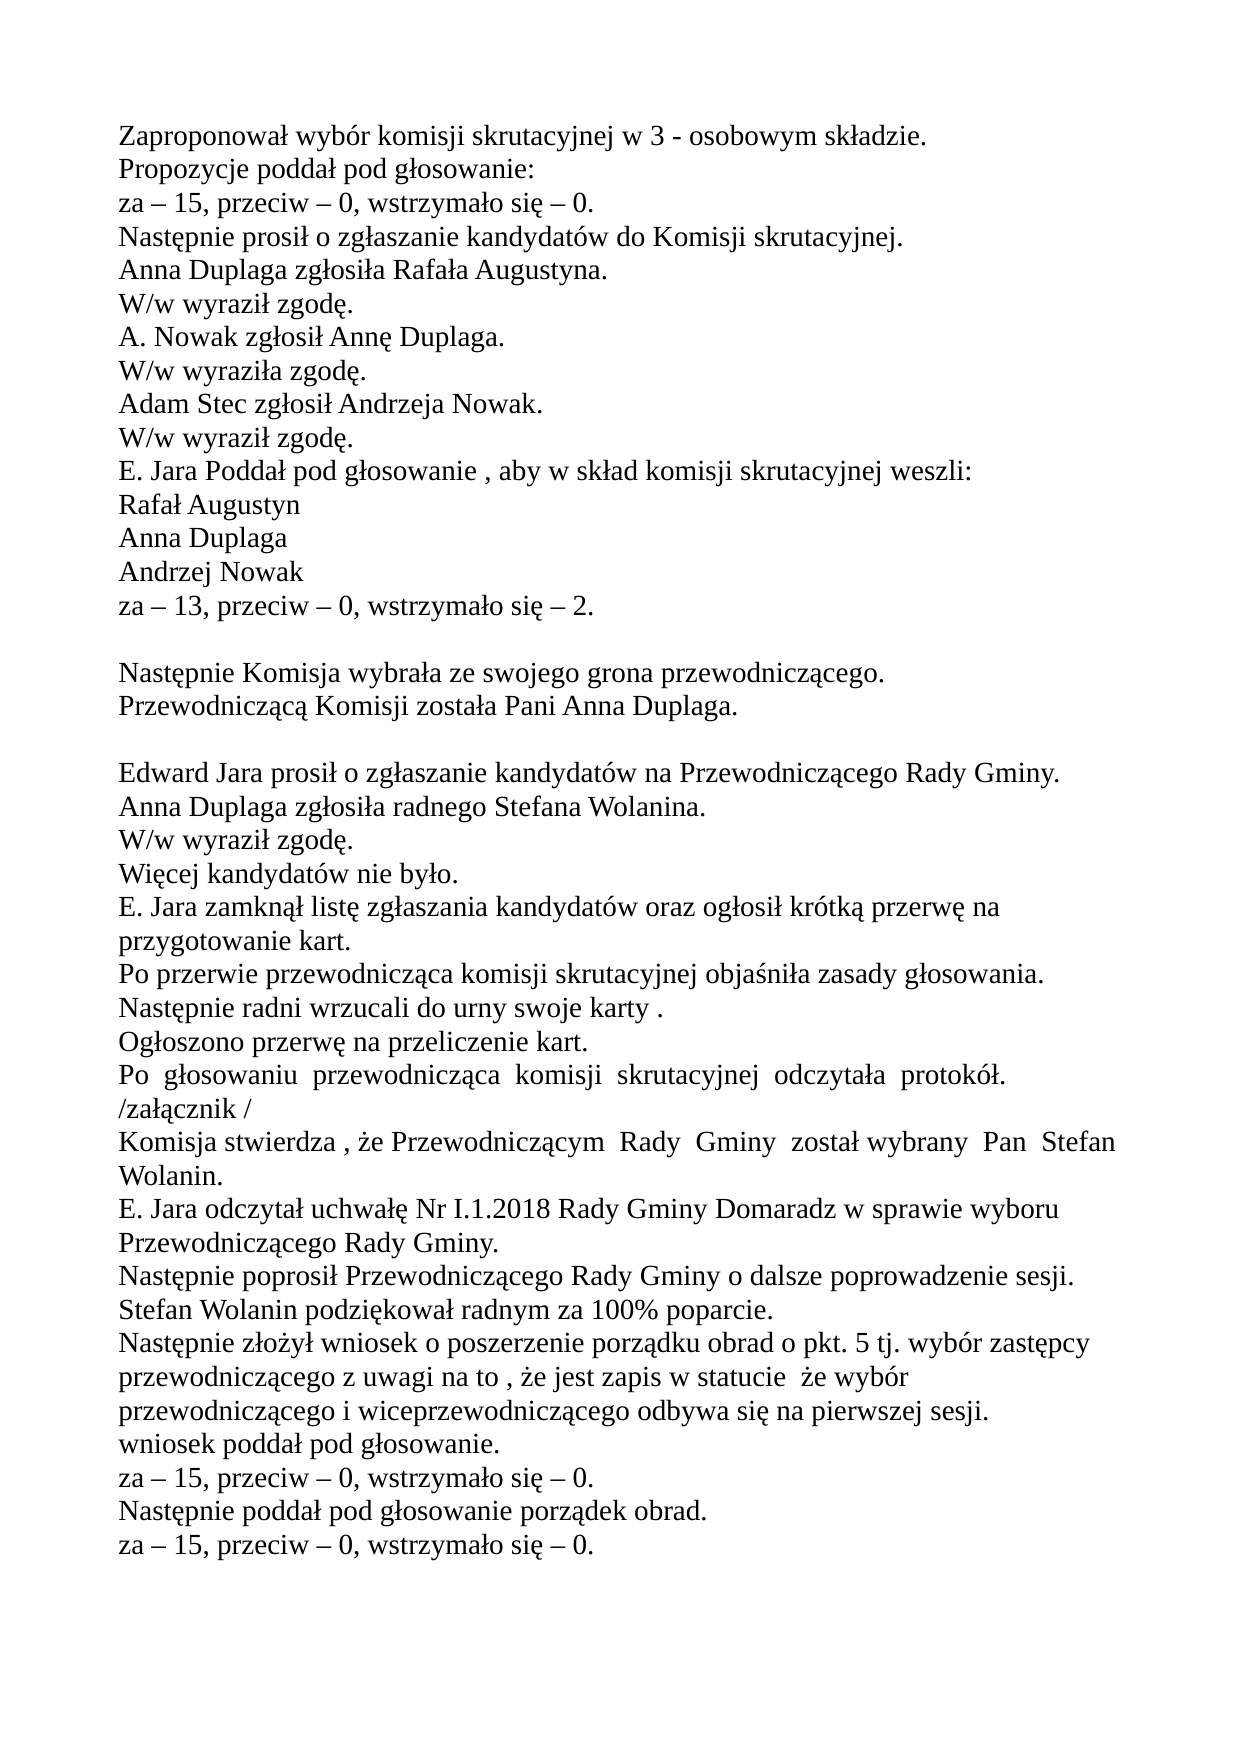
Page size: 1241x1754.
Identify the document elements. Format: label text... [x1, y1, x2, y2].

text Zaproponował wybór komisji skrutacyjnej w 3 - osobowym składzie. [118, 118, 1122, 152]
text E. Jara Poddał pod głosowanie , aby w skład komisji skrutacyjnej weszli: [118, 453, 1122, 487]
text Propozycje poddał pod głosowanie: [118, 152, 1122, 185]
text Stefan Wolanin podziękował radnym za 100% poparcie. [118, 1292, 1122, 1326]
text za – 13, przeciw – 0, wstrzymało się – 2. [118, 588, 1122, 621]
text /załącznik / [118, 1091, 1122, 1124]
text wniosek poddał pod głosowanie. [118, 1426, 1122, 1460]
text E. Jara odczytał uchwałę Nr I.1.2018 Rady Gminy Domaradz w sprawie wyboru Przewodniczącego Rady Gminy. [118, 1191, 1122, 1258]
text W/w wyraziła zgodę. [118, 353, 1122, 386]
text W/w wyraził zgodę. [118, 420, 1122, 453]
text Następnie radni wrzucali do urny swoje karty . [118, 990, 1122, 1024]
text Komisja stwierdza , że Przewodniczącym Rady Gminy został wybrany Pan Stefan Wolanin. [118, 1124, 1122, 1191]
text Rafał Augustyn [118, 487, 1122, 521]
text Anna Duplaga zgłosiła Rafała Augustyna. [118, 252, 1122, 286]
text Więcej kandydatów nie było. [118, 856, 1122, 889]
text Następnie poddał pod głosowanie porządek obrad. [118, 1493, 1122, 1527]
text Anna Duplaga [118, 521, 1122, 554]
text Anna Duplaga zgłosiła radnego Stefana Wolanina. [118, 789, 1122, 822]
text Ogłoszono przerwę na przeliczenie kart. [118, 1024, 1122, 1057]
text Adam Stec zgłosił Andrzeja Nowak. [118, 386, 1122, 420]
text Następnie Komisja wybrała ze swojego grona przewodniczącego. [118, 655, 1122, 688]
text E. Jara zamknął listę zgłaszania kandydatów oraz ogłosił krótką przerwę na przygotowanie kart. [118, 889, 1122, 957]
text za – 15, przeciw – 0, wstrzymało się – 0. [118, 1460, 1122, 1493]
text Następnie prosił o zgłaszanie kandydatów do Komisji skrutacyjnej. [118, 219, 1122, 252]
text W/w wyraził zgodę. [118, 822, 1122, 856]
text Andrzej Nowak [118, 554, 1122, 588]
text Przewodniczącą Komisji została Pani Anna Duplaga. [118, 688, 1122, 722]
text Po przerwie przewodnicząca komisji skrutacyjnej objaśniła zasady głosowania. [118, 957, 1122, 990]
text A. Nowak zgłosił Annę Duplaga. [118, 319, 1122, 353]
text za – 15, przeciw – 0, wstrzymało się – 0. [118, 1527, 1122, 1560]
text Następnie złożył wniosek o poszerzenie porządku obrad o pkt. 5 tj. wybór zastępcy przewodniczącego z uwagi na to , że jest zapis w statucie że wybór przewodniczącego i wiceprzewodniczącego odbywa się na pierwszej sesji. [118, 1326, 1122, 1426]
text Edward Jara prosił o zgłaszanie kandydatów na Przewodniczącego Rady Gminy. [118, 755, 1122, 789]
text W/w wyraził zgodę. [118, 286, 1122, 319]
text Następnie poprosił Przewodniczącego Rady Gminy o dalsze poprowadzenie sesji. [118, 1258, 1122, 1292]
text Po głosowaniu przewodnicząca komisji skrutacyjnej odczytała protokół. [118, 1057, 1122, 1091]
text za – 15, przeciw – 0, wstrzymało się – 0. [118, 185, 1122, 219]
